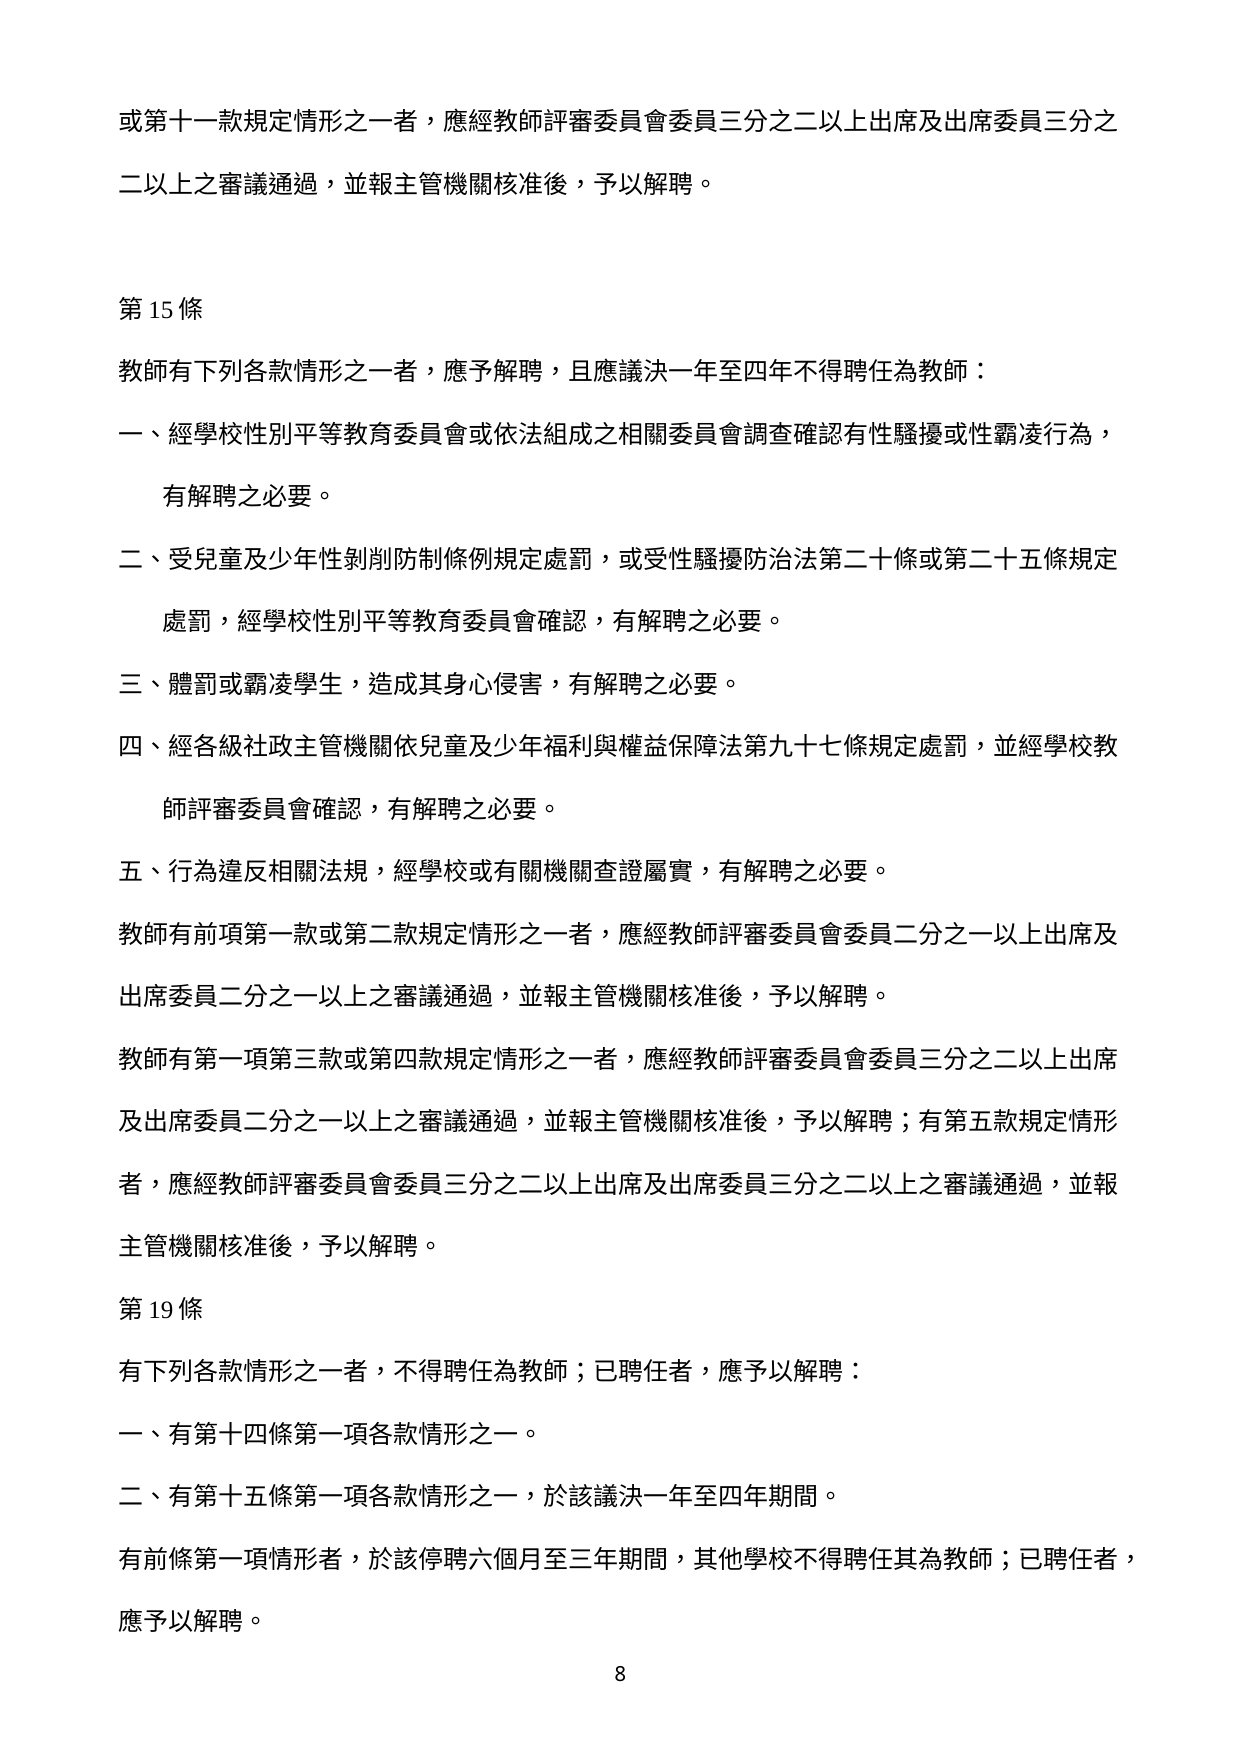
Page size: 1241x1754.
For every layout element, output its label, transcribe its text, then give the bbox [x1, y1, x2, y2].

text 一、有第十四條第一項各款情形之一。 [118, 1391, 1122, 1453]
text 或第十一款規定情形之一者，應經教師評審委員會委員三分之二以上出席及出席委員三分之二以上之審議通過，並報主管機關核准後，予以解聘。 [118, 78, 1122, 203]
text 四、經各級社政主管機關依兒童及少年福利與權益保障法第九十七條規定處罰，並經學校教師評審委員會確認，有解聘之必要。 [118, 703, 1122, 828]
text 二、受兒童及少年性剝削防制條例規定處罰，或受性騷擾防治法第二十條或第二十五條規定處罰，經學校性別平等教育委員會確認，有解聘之必要。 [118, 516, 1122, 641]
text 五、行為違反相關法規，經學校或有關機關查證屬實，有解聘之必要。 [118, 828, 1122, 891]
text 教師有下列各款情形之一者，應予解聘，且應議決一年至四年不得聘任為教師： [118, 328, 1122, 391]
text 教師有前項第一款或第二款規定情形之一者，應經教師評審委員會委員二分之一以上出席及出席委員二分之一以上之審議通過，並報主管機關核准後，予以解聘。 [118, 891, 1122, 1016]
text 一、經學校性別平等教育委員會或依法組成之相關委員會調查確認有性騷擾或性霸凌行為，有解聘之必要。 [118, 391, 1122, 516]
text 第15條 [118, 266, 1122, 328]
text 三、體罰或霸凌學生，造成其身心侵害，有解聘之必要。 [118, 641, 1122, 703]
text 有下列各款情形之一者，不得聘任為教師；已聘任者，應予以解聘： [118, 1328, 1122, 1391]
text 有前條第一項情形者，於該停聘六個月至三年期間，其他學校不得聘任其為教師；已聘任者，應予以解聘。 [118, 1516, 1122, 1641]
text 第19條 [118, 1266, 1122, 1328]
text 教師有第一項第三款或第四款規定情形之一者，應經教師評審委員會委員三分之二以上出席及出席委員二分之一以上之審議通過，並報主管機關核准後，予以解聘；有第五款規定情形者，應經教師評審委員會委員三分之二以上出席及出席委員三分之二以上之審議通過，並報主管機關核准後，予以解聘。 [118, 1016, 1122, 1266]
text 二、有第十五條第一項各款情形之一，於該議決一年至四年期間。 [118, 1453, 1122, 1516]
